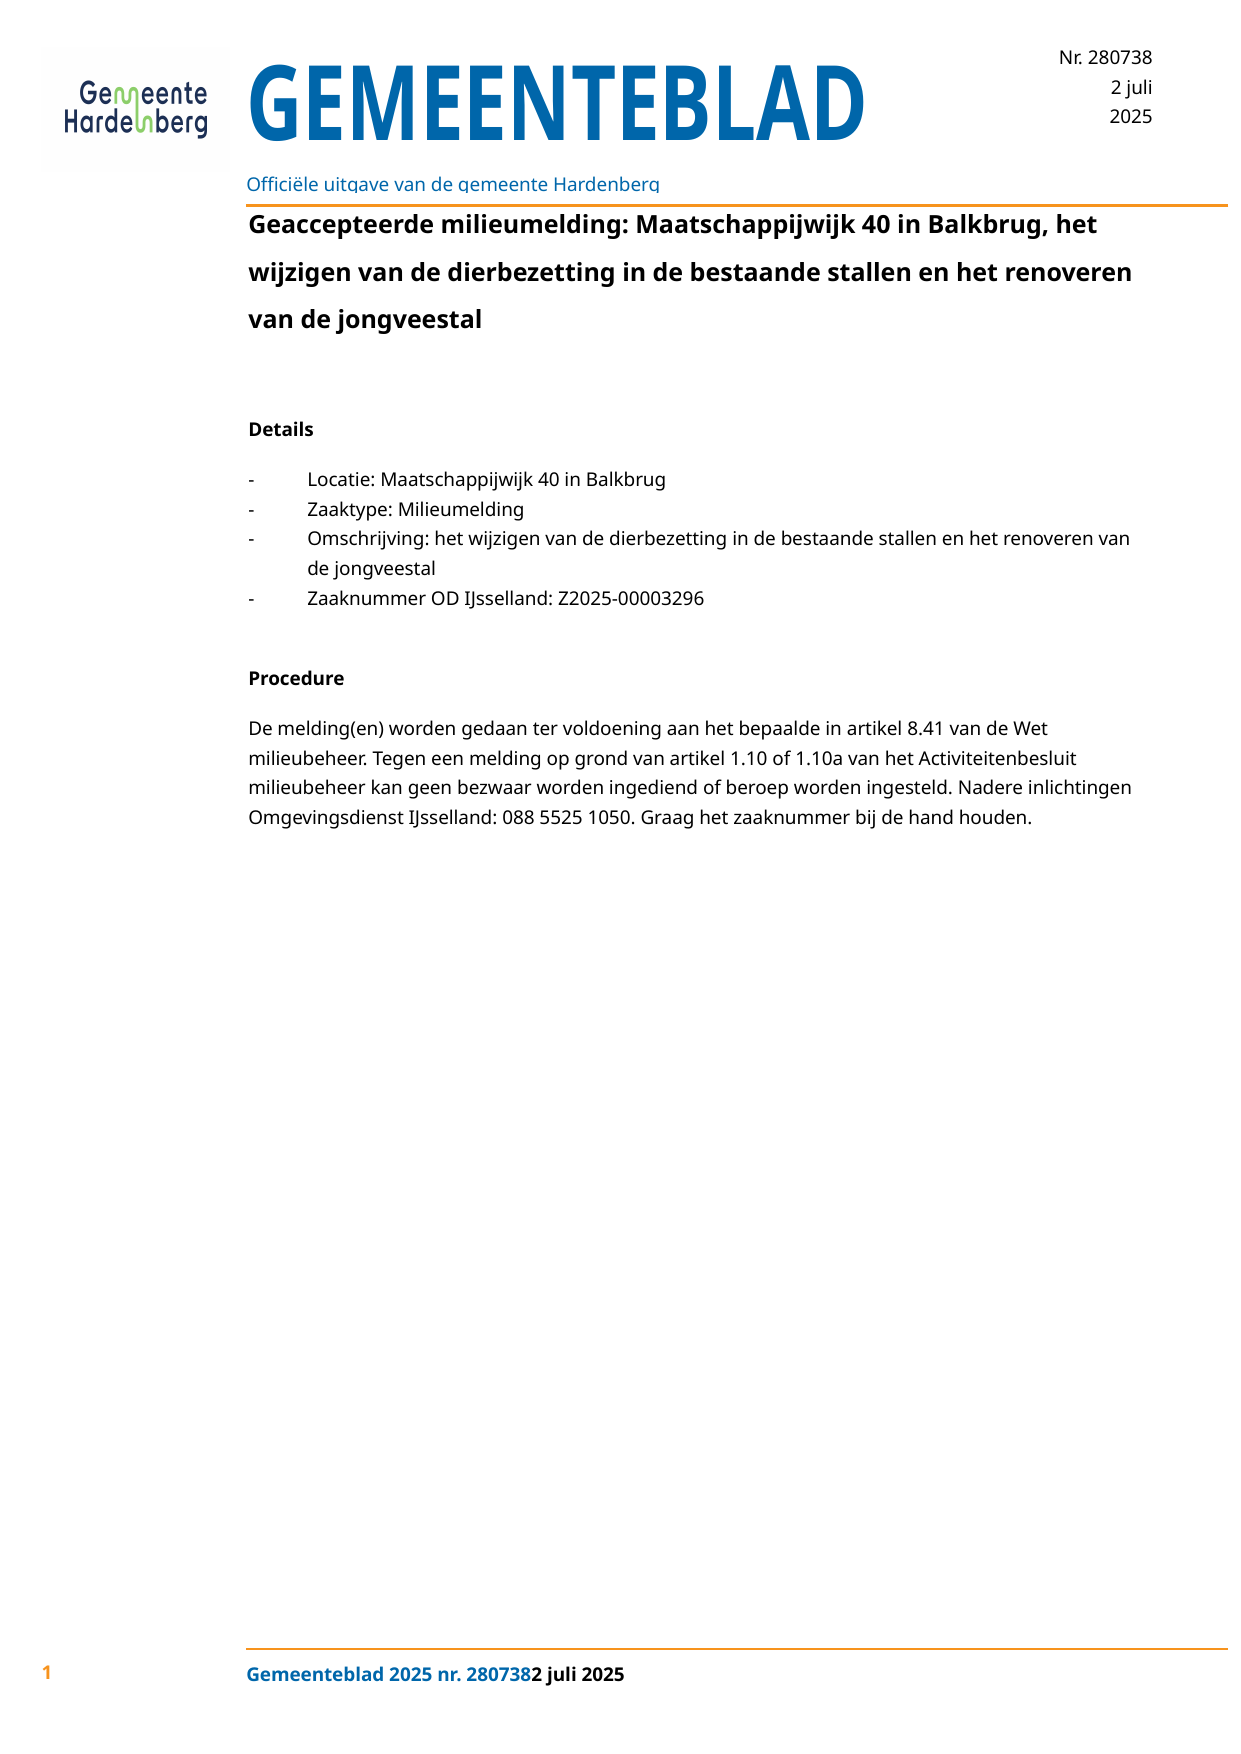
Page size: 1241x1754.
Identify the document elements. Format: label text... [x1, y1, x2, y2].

list Locatie: Maatschappijwijk 40 in Balkbrug [248, 466, 1152, 492]
text Procedure [248, 665, 1152, 690]
picture [41, 47, 231, 172]
list Zaaknummer OD IJsselland: Z2025-00003296 [248, 585, 1152, 610]
text De melding(en) worden gedaan ter voldoening aan het bepaalde in artikel 8.41 van de Wet milieubeheer. Tegen een melding op grond van artikel 1.10 of 1.10a van het Activiteitenbesluit milieubeheer kan geen bezwaar worden ingediend of beroep worden ingesteld. Nadere inlichtingen Omgevingsdienst IJsselland: 088 5525 1050. Graag het zaaknummer bij de hand houden. [248, 715, 1152, 829]
list Omschrijving: het wijzigen van de dierbezetting in de bestaande stallen en het renoveren van de jongveestal [248, 526, 1152, 581]
list Zaaktype: Milieumelding [248, 496, 1152, 522]
text Details [248, 416, 1152, 442]
text Geaccepteerde milieumelding: Maatschappijwijk 40 in Balkbrug, het wijzigen van de dierbezetting in de bestaande stallen en het renoveren van de jongveestal [248, 207, 1152, 336]
